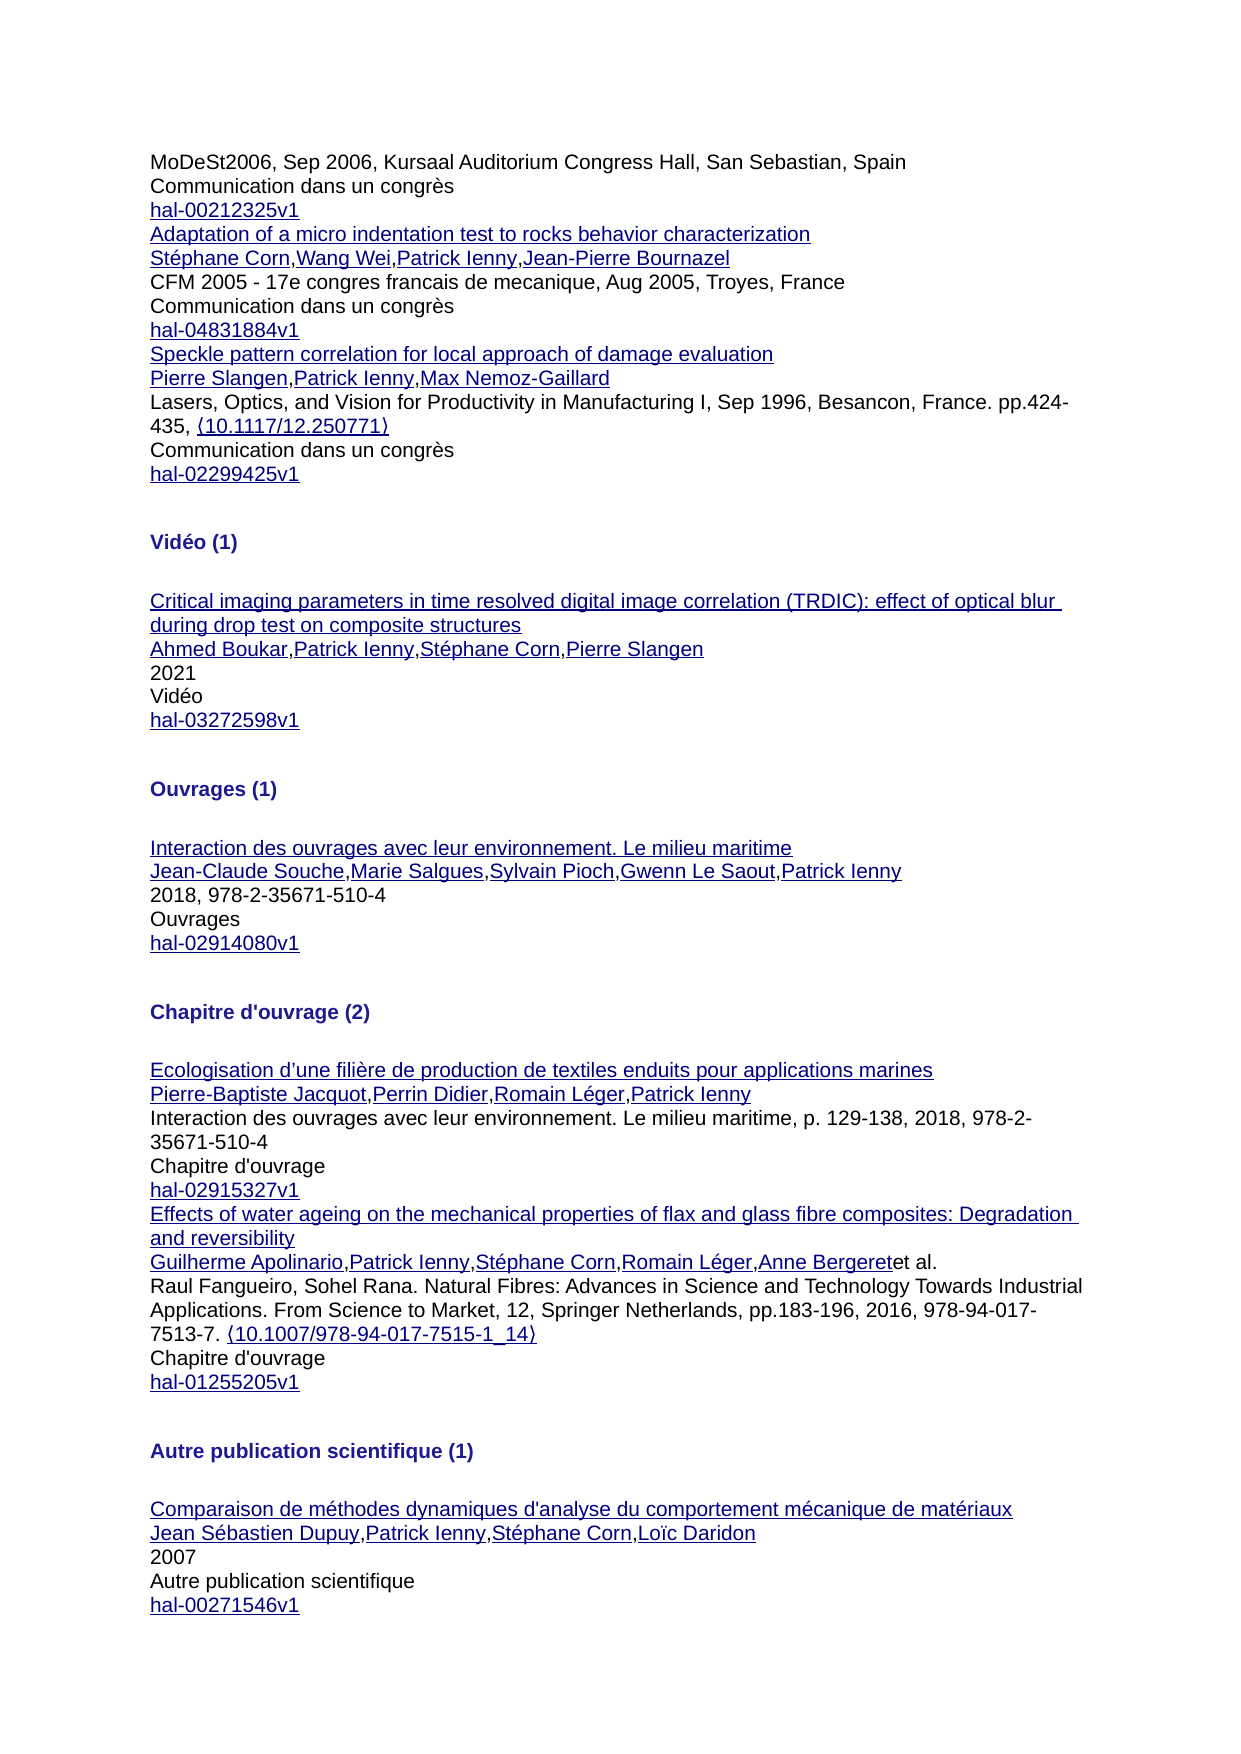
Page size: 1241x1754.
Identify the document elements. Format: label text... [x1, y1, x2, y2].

table_header Critical imaging parameters in time resolved digital image correlation (TRDIC): effect of optical blur during drop test on composite structures Ahmed Boukar,Patrick Ienny,Stéphane Corn,Pierre Slangen 2021 Vidéo hal-03272598v1 [150, 589, 1090, 732]
table_cell Effects of water ageing on the mechanical properties of flax and glass fibre composites: Degradation and reversibility Guilherme Apolinario,Patrick Ienny,Stéphane Corn,Romain Léger,Anne Bergeretet al. Raul Fangueiro, Sohel Rana. Natural Fibres: Advances in Science and Technology Towards Industrial Applications. From Science to Market, 12, Springer Netherlands, pp.183-196, 2016, 978-94-017-7513-7. ⟨10.1007/978-94-017-7515-1_14⟩ Chapitre d'ouvrage hal-01255205v1 [150, 1202, 1090, 1394]
subtitle Ouvrages (1) [150, 777, 1090, 801]
table_cell Adaptation of a micro indentation test to rocks behavior characterization Stéphane Corn,Wang Wei,Patrick Ienny,Jean-Pierre Bournazel CFM 2005 - 17e congres francais de mecanique, Aug 2005, Troyes, France Communication dans un congrès hal-04831884v1 [150, 222, 1090, 342]
table_cell Speckle pattern correlation for local approach of damage evaluation Pierre Slangen,Patrick Ienny,Max Nemoz-Gaillard Lasers, Optics, and Vision for Productivity in Manufacturing I, Sep 1996, Besancon, France. pp.424-435, ⟨10.1117/12.250771⟩ Communication dans un congrès hal-02299425v1 [150, 342, 1090, 485]
table_header Comparaison de méthodes dynamiques d'analyse du comportement mécanique de matériaux Jean Sébastien Dupuy,Patrick Ienny,Stéphane Corn,Loïc Daridon 2007 Autre publication scientifique hal-00271546v1 [150, 1497, 1090, 1617]
subtitle Autre publication scientifique (1) [150, 1438, 1090, 1462]
subtitle Vidéo (1) [150, 530, 1090, 554]
subtitle Chapitre d'ouvrage (2) [150, 1000, 1090, 1024]
table_header Ecologisation d’une filière de production de textiles enduits pour applications marines Pierre-Baptiste Jacquot,Perrin Didier,Romain Léger,Patrick Ienny Interaction des ouvrages avec leur environnement. Le milieu maritime, p. 129-138, 2018, 978-2-35671-510-4 Chapitre d'ouvrage hal-02915327v1 [150, 1058, 1090, 1202]
table_cell MoDeSt2006, Sep 2006, Kursaal Auditorium Congress Hall, San Sebastian, Spain Communication dans un congrès hal-00212325v1 [150, 150, 1090, 222]
table_header Interaction des ouvrages avec leur environnement. Le milieu maritime Jean-Claude Souche,Marie Salgues,Sylvain Pioch,Gwenn Le Saout,Patrick Ienny 2018, 978-2-35671-510-4 Ouvrages hal-02914080v1 [150, 835, 1090, 955]
